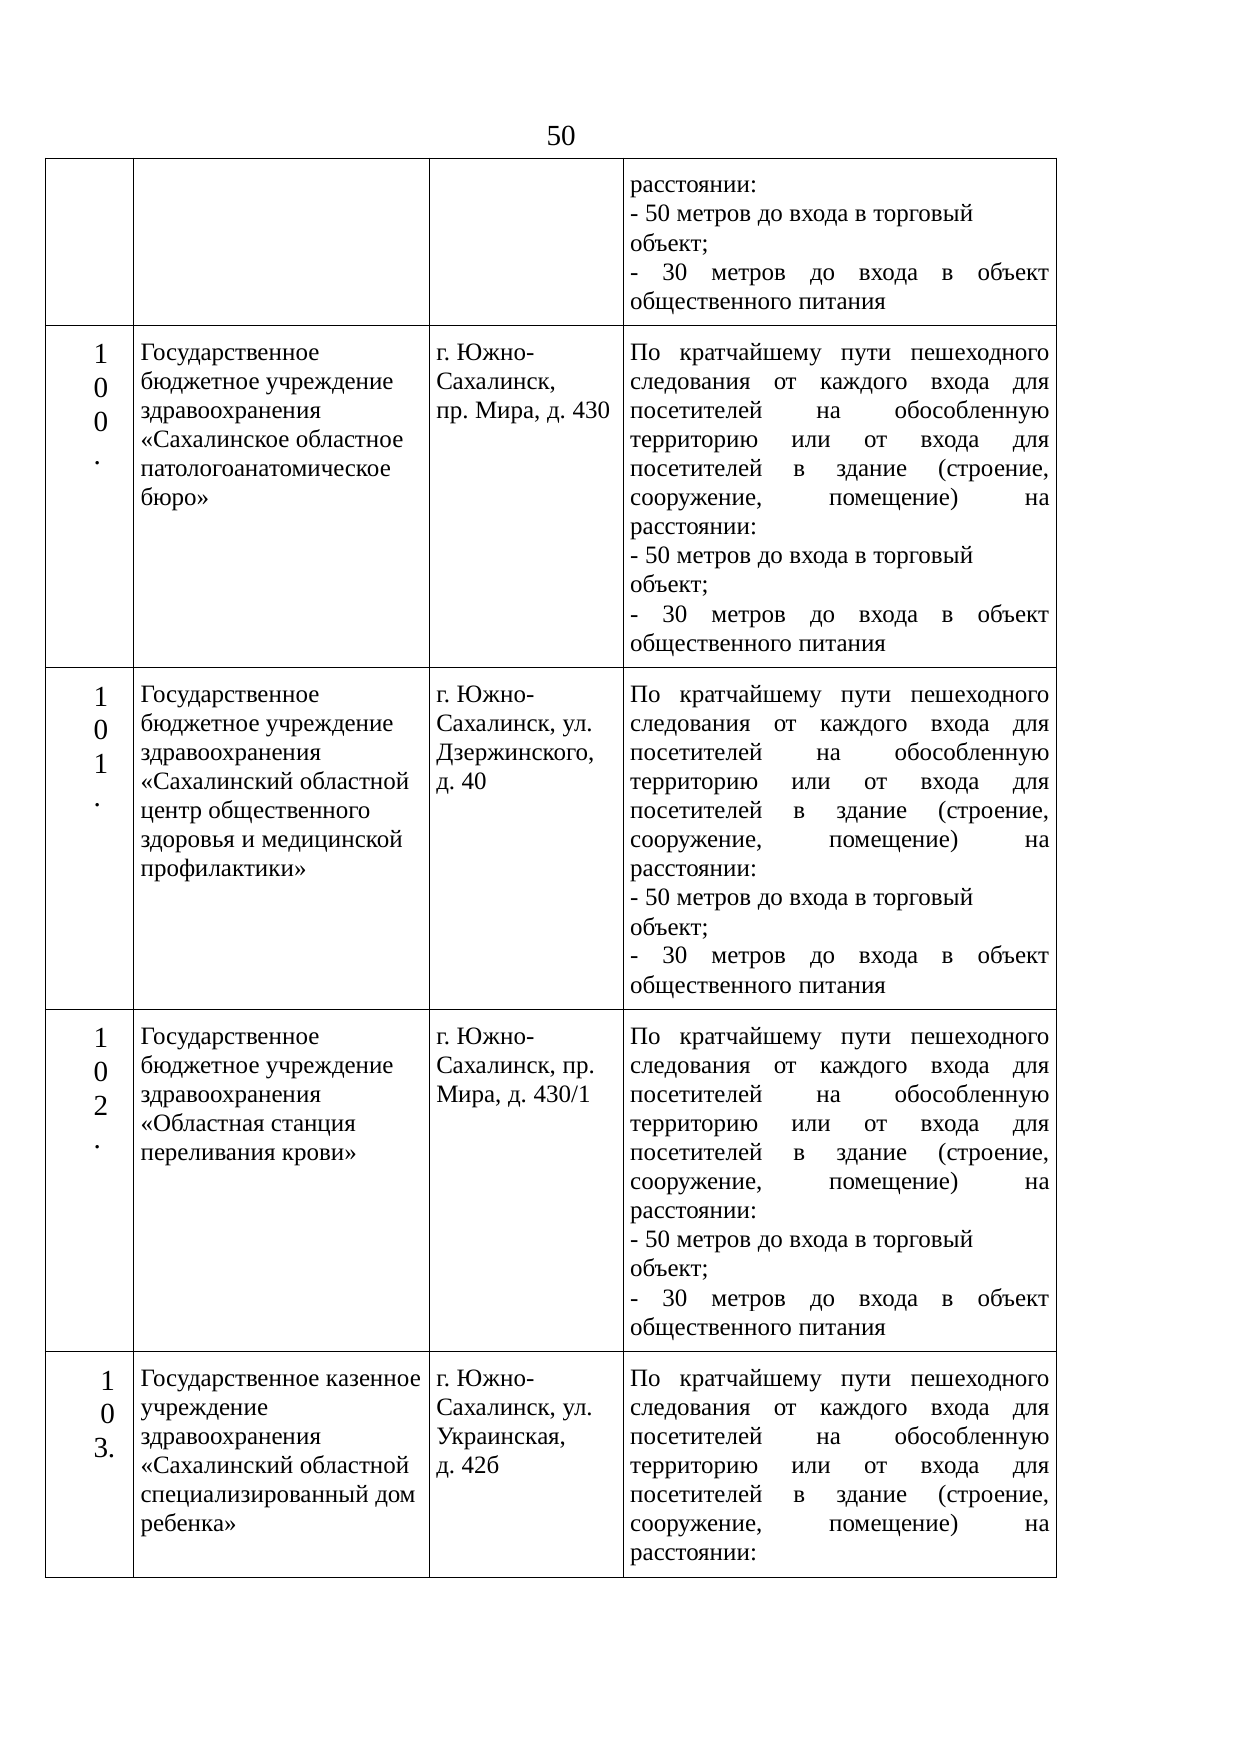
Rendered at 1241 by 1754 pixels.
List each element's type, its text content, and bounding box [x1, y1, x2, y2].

table_cell [430, 159, 623, 325]
table_cell [46, 326, 133, 667]
table_cell расстоянии: - 50 метров до входа в торговый объект; - 30 метров до входа в объект общественного питания [624, 159, 1056, 325]
table_cell г. Южно-Сахалинск, пр. Мира, д. 430/1 [430, 1010, 623, 1351]
table_cell г. Южно-Сахалинск, пр. Мира, д. 430 [430, 326, 623, 667]
table_cell [46, 159, 133, 325]
table_cell [46, 1010, 133, 1351]
table_cell [134, 159, 429, 325]
table_cell По кратчайшему пути пешеходного следования от каждого входа для посетителей на обособленную территорию или от входа для посетителей в здание (строение, сооружение, помещение) на расстоянии: - 50 метров до входа в торговый объект; - 30 метров до входа в объект общественного питания [624, 326, 1056, 667]
table_cell По кратчайшему пути пешеходного следования от каждого входа для посетителей на обособленную территорию или от входа для посетителей в здание (строение, сооружение, помещение) на расстоянии: - 50 метров до входа в торговый объект; - 30 метров до входа в объект общественного питания [624, 1010, 1056, 1351]
table_cell Государственное бюджетное учреждение здравоохранения «Областная станция переливания крови» [134, 1010, 429, 1351]
table_cell Государственное бюджетное учреждение здравоохранения «Сахалинский областной центр общественного здоровья и медицинской профилактики» [134, 668, 429, 1009]
table_cell Государственное казенное учреждение здравоохранения «Сахалинский областной специализированный дом ребенка» [134, 1352, 429, 1577]
table_cell По кратчайшему пути пешеходного следования от каждого входа для посетителей на обособленную территорию или от входа для посетителей в здание (строение, сооружение, помещение) на расстоянии: [624, 1352, 1056, 1577]
table_cell [46, 1352, 133, 1577]
table_cell Государственное бюджетное учреждение здравоохранения «Сахалинское областное патологоанатомическое бюро» [134, 326, 429, 667]
table_cell [46, 668, 133, 1009]
table_cell г. Южно-Сахалинск, ул. Дзержинского, д. 40 [430, 668, 623, 1009]
table_cell г. Южно-Сахалинск, ул. Украинская, д. 42б [430, 1352, 623, 1577]
table_cell По кратчайшему пути пешеходного следования от каждого входа для посетителей на обособленную территорию или от входа для посетителей в здание (строение, сооружение, помещение) на расстоянии: - 50 метров до входа в торговый объект; - 30 метров до входа в объект общественного питания [624, 668, 1056, 1009]
